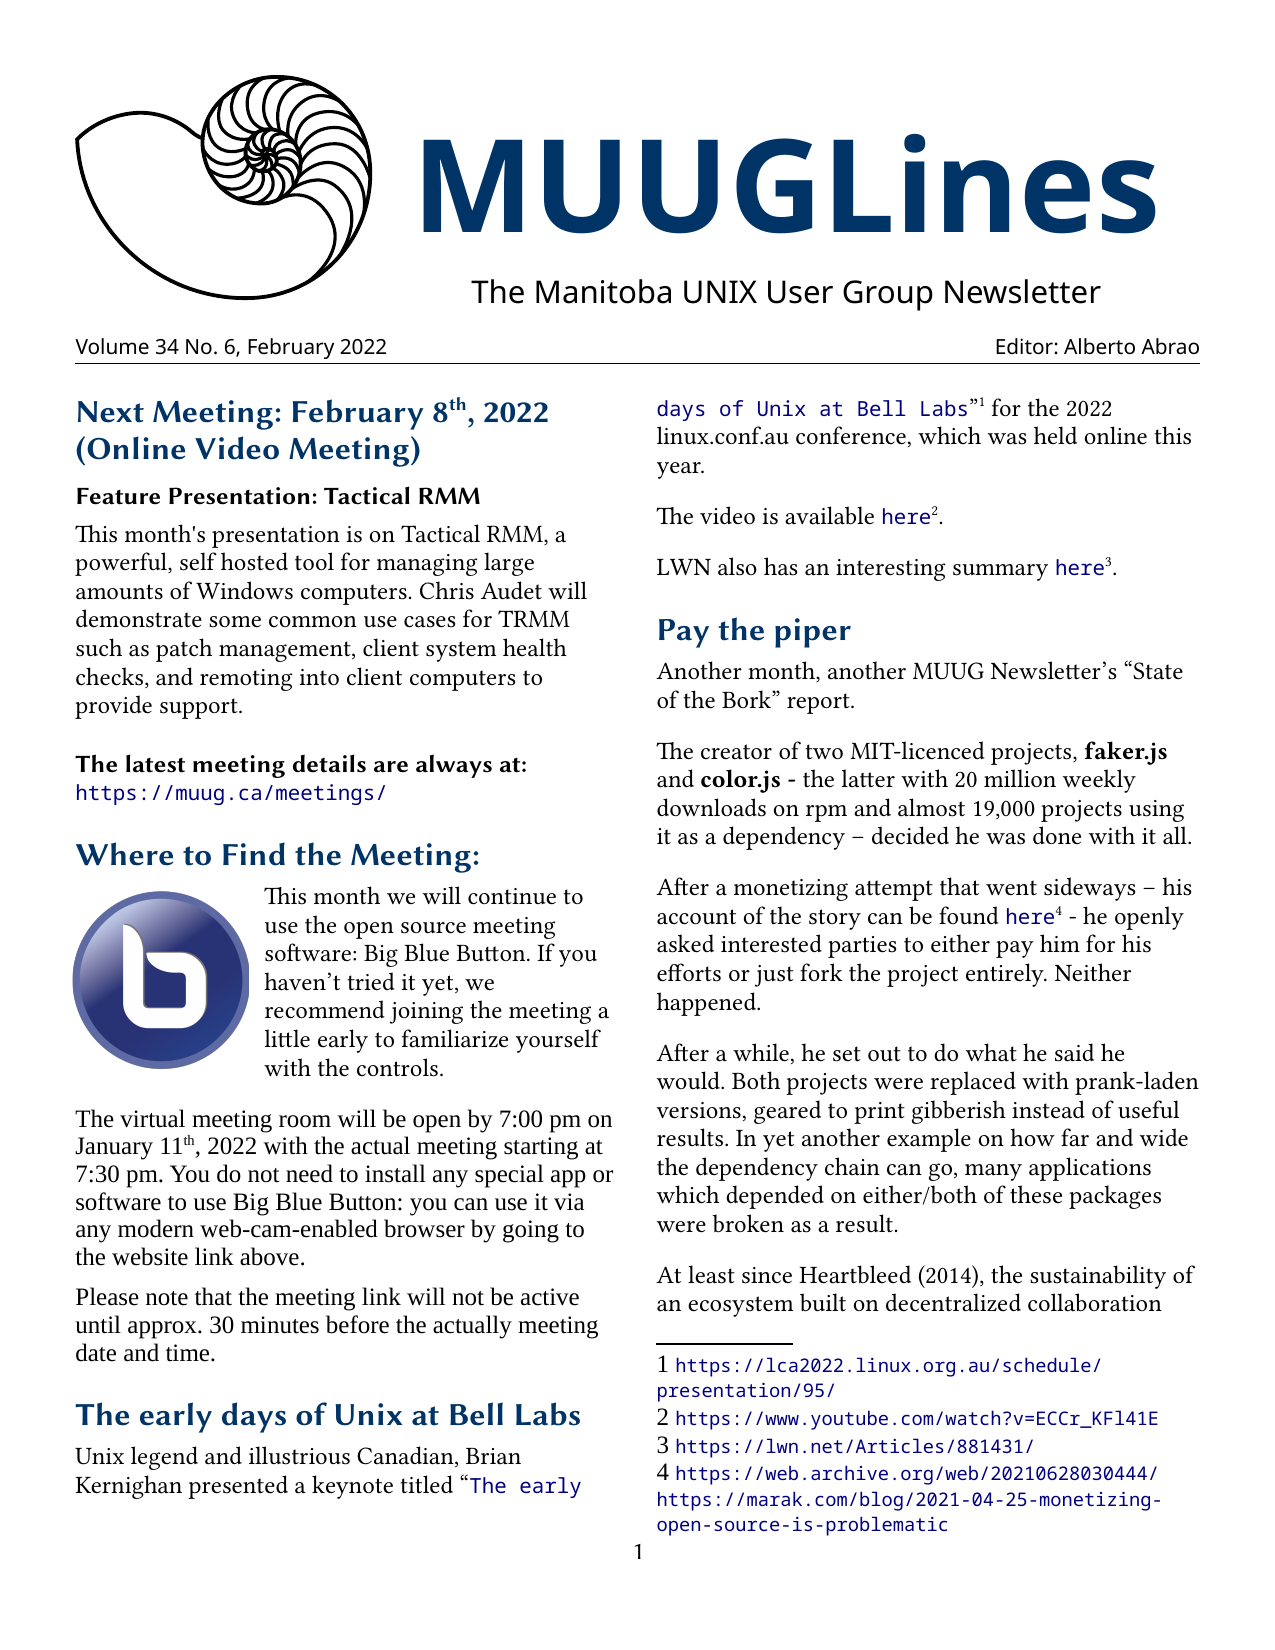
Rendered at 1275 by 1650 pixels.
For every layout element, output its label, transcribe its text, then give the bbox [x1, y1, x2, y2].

text This month we will continue to use the open source meeting software: Big Blue Button. If you haven’t tried it yet, we recommend joining the meeting a little early to familiarize yourself with the controls. [75, 882, 619, 1082]
text At least since Heartbleed (2014), the sustainability of an ecosystem built on decentralized collaboration [656, 1261, 1200, 1318]
subtitle Feature Presentation: Tactical RMM [75, 482, 619, 511]
text The video is available here. [656, 502, 1200, 530]
text [301, 130, 367, 163]
text [266, 94, 282, 128]
text days of Unix at Bell Labs” for the 2022 linux.conf.au conference, which was held online this year. [656, 393, 1200, 479]
text The creator of two MIT-licenced projects, faker.js and color.js - the latter with 20 million weekly downloads on rpm and almost 19,000 projects using it as a dependency – decided he was done with it all. [656, 737, 1200, 851]
subtitle The latest meeting details are always at: [75, 749, 619, 778]
text https://lca2022.linux.org.au/schedule/presentation/95/ [656, 1350, 1200, 1403]
picture [72, 891, 249, 1069]
text https://web.archive.org/web/20210628030444/ https://marak.com/blog/2021-04-25-monetizing-open-source-is-problematic [656, 1458, 1200, 1537]
text Volume 34 No. 6, February 2022 Editor: Alberto Abrao [75, 332, 1200, 363]
text [210, 109, 246, 150]
subtitle The early days of Unix at Bell Labs [75, 1397, 619, 1433]
text [75, 94, 223, 137]
text [292, 182, 350, 264]
text Another month, another MUUG Newsletter’s “State of the Bork” report. [656, 657, 1200, 714]
text https://www.youtube.com/watch?v=ECCr_KFl41E [656, 1403, 1200, 1431]
text [249, 94, 267, 127]
subtitle Pay the piper [656, 611, 1200, 648]
text MUUGLines [330, 94, 1200, 270]
text The virtual meeting room will be open by 7:00 pm on January 11th, 2022 with the actual meeting starting at 7:30 pm. You do not need to install any special app or software to use Big Blue Button: you can use it via any modern web-cam-enabled browser by going to the website link above. [75, 1105, 619, 1271]
text Unix legend and illustrious Canadian, Brian Kernighan presented a keynote titled “The early [75, 1442, 619, 1499]
text Please note that the meeting link will not be active until approx. 30 minutes before the actually meeting date and time. [75, 1283, 619, 1367]
text https://lwn.net/Articles/881431/ [656, 1431, 1200, 1458]
subtitle Where to Find the Meeting: [75, 837, 619, 873]
text [299, 165, 362, 233]
text [234, 94, 257, 131]
text [290, 98, 348, 138]
text [221, 94, 250, 137]
text After a while, he set out to do what he said he would. Both projects were replaced with prank-laden versions, geared to print gibberish instead of useful results. In yet another example on how far and wide the dependency chain can go, many applications which depended on either/both of these packages were broken as a result. [656, 1038, 1200, 1238]
text [75, 150, 147, 270]
text LWN also has an interesting summary here. [656, 553, 1200, 581]
subtitle https://muug.ca/meetings/ [75, 778, 619, 807]
text The Manitoba UNIX User Group Newsletter [75, 270, 1200, 313]
text [303, 146, 368, 193]
text [80, 115, 333, 270]
text This month's presentation is on Tactical RMM, a powerful, self hosted tool for managing large amounts of Windows computers. Chris Audet will demonstrate some common use cases for TRMM such as patch management, client system health checks, and remoting into client computers to provide support. [75, 520, 619, 719]
subtitle Next Meeting: February 8th, 2022 (Online Video Meeting) [75, 393, 619, 467]
text [280, 94, 312, 131]
text After a monetizing attempt that went sideways – his account of the story can be found here - he openly asked interested parties to either pay him for his efforts or just fork the project entirely. Neither happened. [656, 873, 1200, 1016]
text [298, 114, 360, 146]
